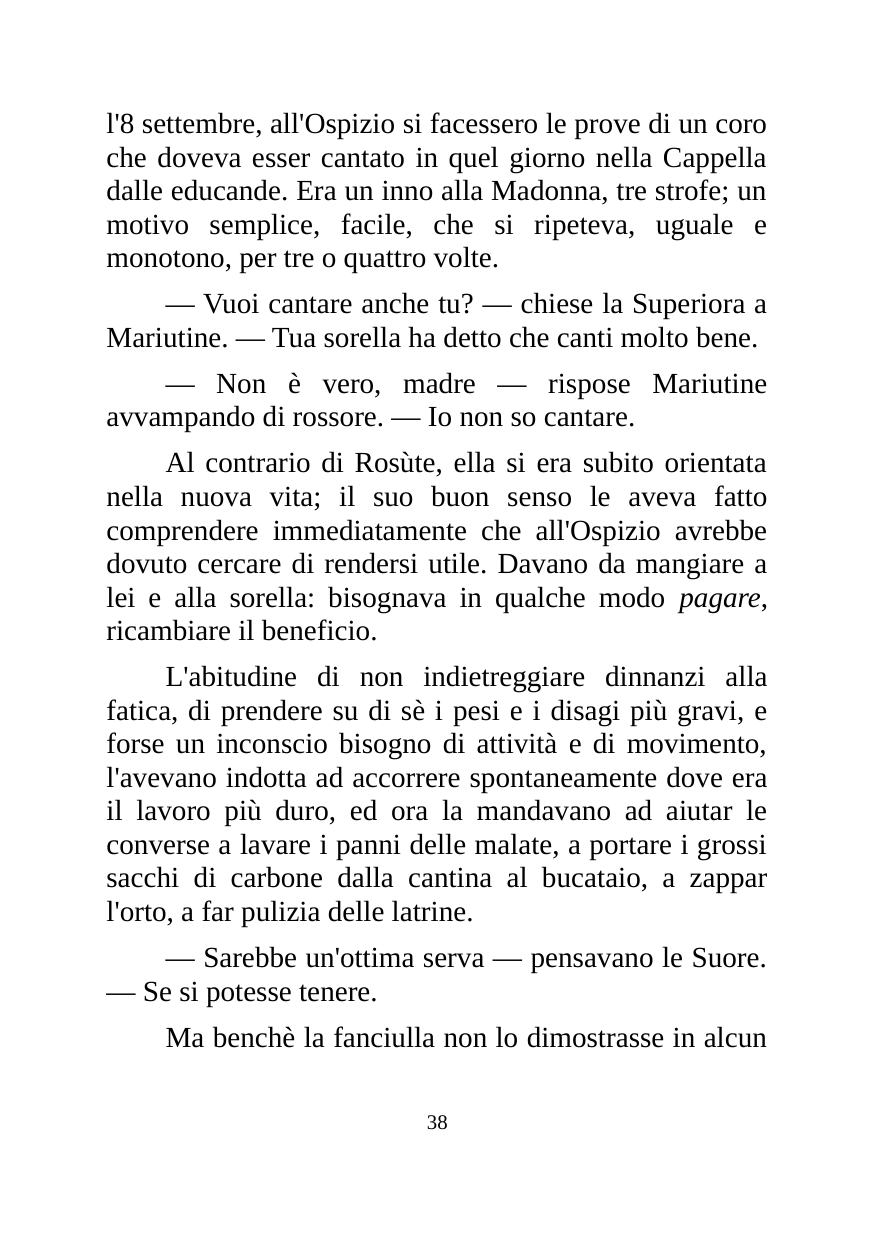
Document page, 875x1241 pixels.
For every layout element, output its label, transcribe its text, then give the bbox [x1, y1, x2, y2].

text L'abitudine di non indietreggiare dinnanzi alla fatica, di prendere su di sè i pesi e i disagi più gravi, e forse un inconscio bisogno di attività e di movimento, l'avevano indotta ad accorrere spontaneamente dove era il lavoro più duro, ed ora la mandavano ad aiutar le converse a lavare i panni delle malate, a portare i grossi sacchi di carbone dalla cantina al bucataio, a zappar l'orto, a far pulizia delle latrine. [106, 659, 768, 928]
text — Sarebbe un'ottima serva — pensavano le Suore. — Se si potesse tenere. [106, 940, 768, 1007]
text Al contrario di Rosùte, ella si era subito orientata nella nuova vita; il suo buon senso le aveva fatto comprendere immediatamente che all'Ospizio avrebbe dovuto cercare di rendersi utile. Davano da mangiare a lei e alla sorella: bisognava in qualche modo pagare, ricambiare il beneficio. [106, 446, 768, 647]
text Ma benchè la fanciulla non lo dimostrasse in alcun [106, 1020, 768, 1053]
text — Vuoi cantare anche tu? — chiese la Superiora a Mariutine. — Tua sorella ha detto che canti molto bene. [106, 286, 768, 353]
text — Non è vero, madre — rispose Mariutine avvampando di rossore. — Io non so cantare. [106, 366, 768, 433]
text l'8 settembre, all'Ospizio si facessero le prove di un coro che doveva esser cantato in quel giorno nella Cappella dalle educande. Era un inno alla Madonna, tre strofe; un motivo semplice, facile, che si ripeteva, uguale e monotono, per tre o quattro volte. [106, 106, 768, 274]
